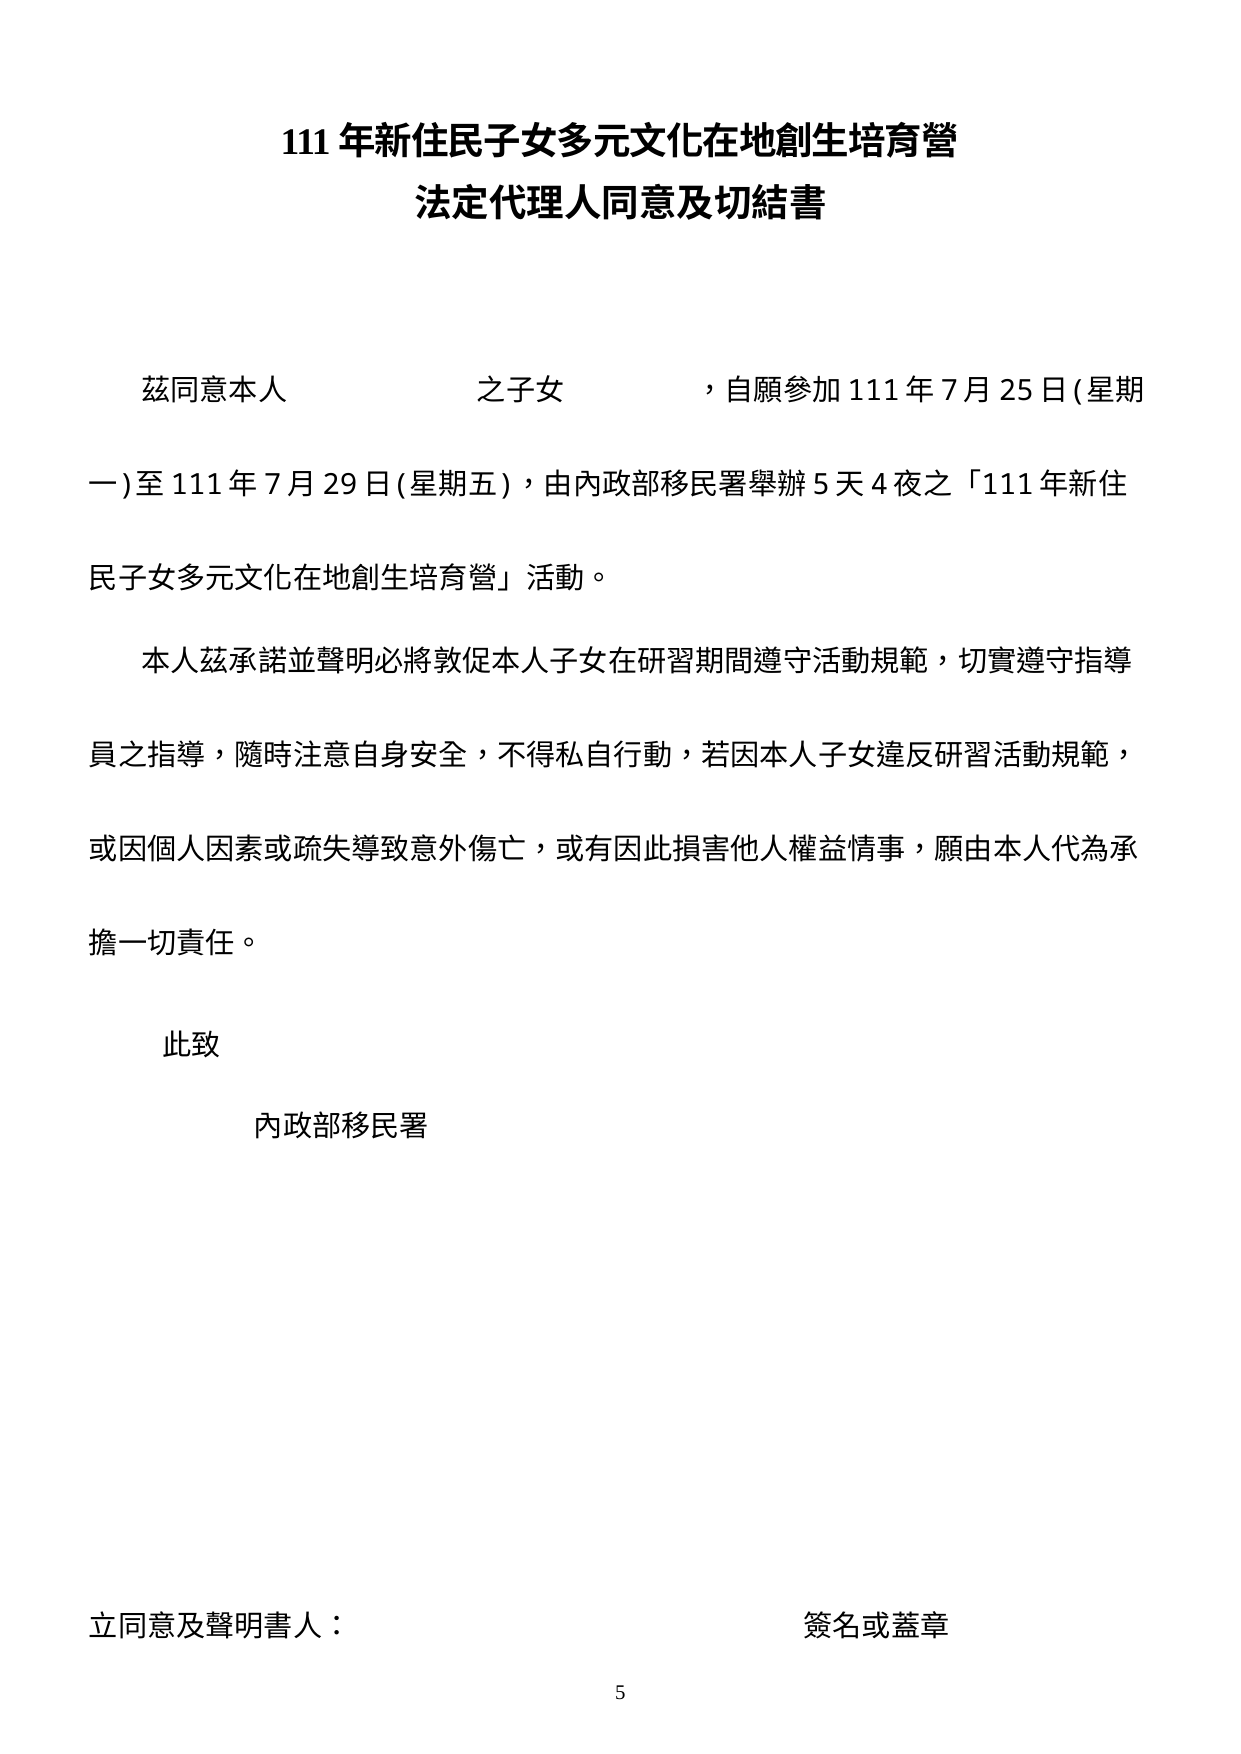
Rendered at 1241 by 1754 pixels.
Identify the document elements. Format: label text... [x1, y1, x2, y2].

text 111年新住民子女多元文化在地創生培育營 [89, 96, 1152, 159]
text 法定代理人同意及切結書 [89, 159, 1152, 221]
text 本人茲承諾並聲明必將敦促本人子女在研習期間遵守活動規範，切實遵守指導員之指導，隨時注意自身安全，不得私自行動，若因本人子女違反研習活動規範，或因個人因素或疏失導致意外傷亡，或有因此損害他人權益情事，願由本人代為承擔一切責任。 [89, 617, 1152, 961]
text 此致 [89, 1001, 1152, 1063]
text 茲同意本人 之子女 ，自願參加111年7月25日(星期一)至111年7月29日(星期五)，由內政部移民署舉辦5天4夜之「111年新住民子女多元文化在地創生培育營」活動。 [89, 346, 1152, 596]
text 內政部移民署 [89, 1082, 1152, 1145]
text 立同意及聲明書人： 簽名或蓋章 [89, 1582, 1152, 1645]
